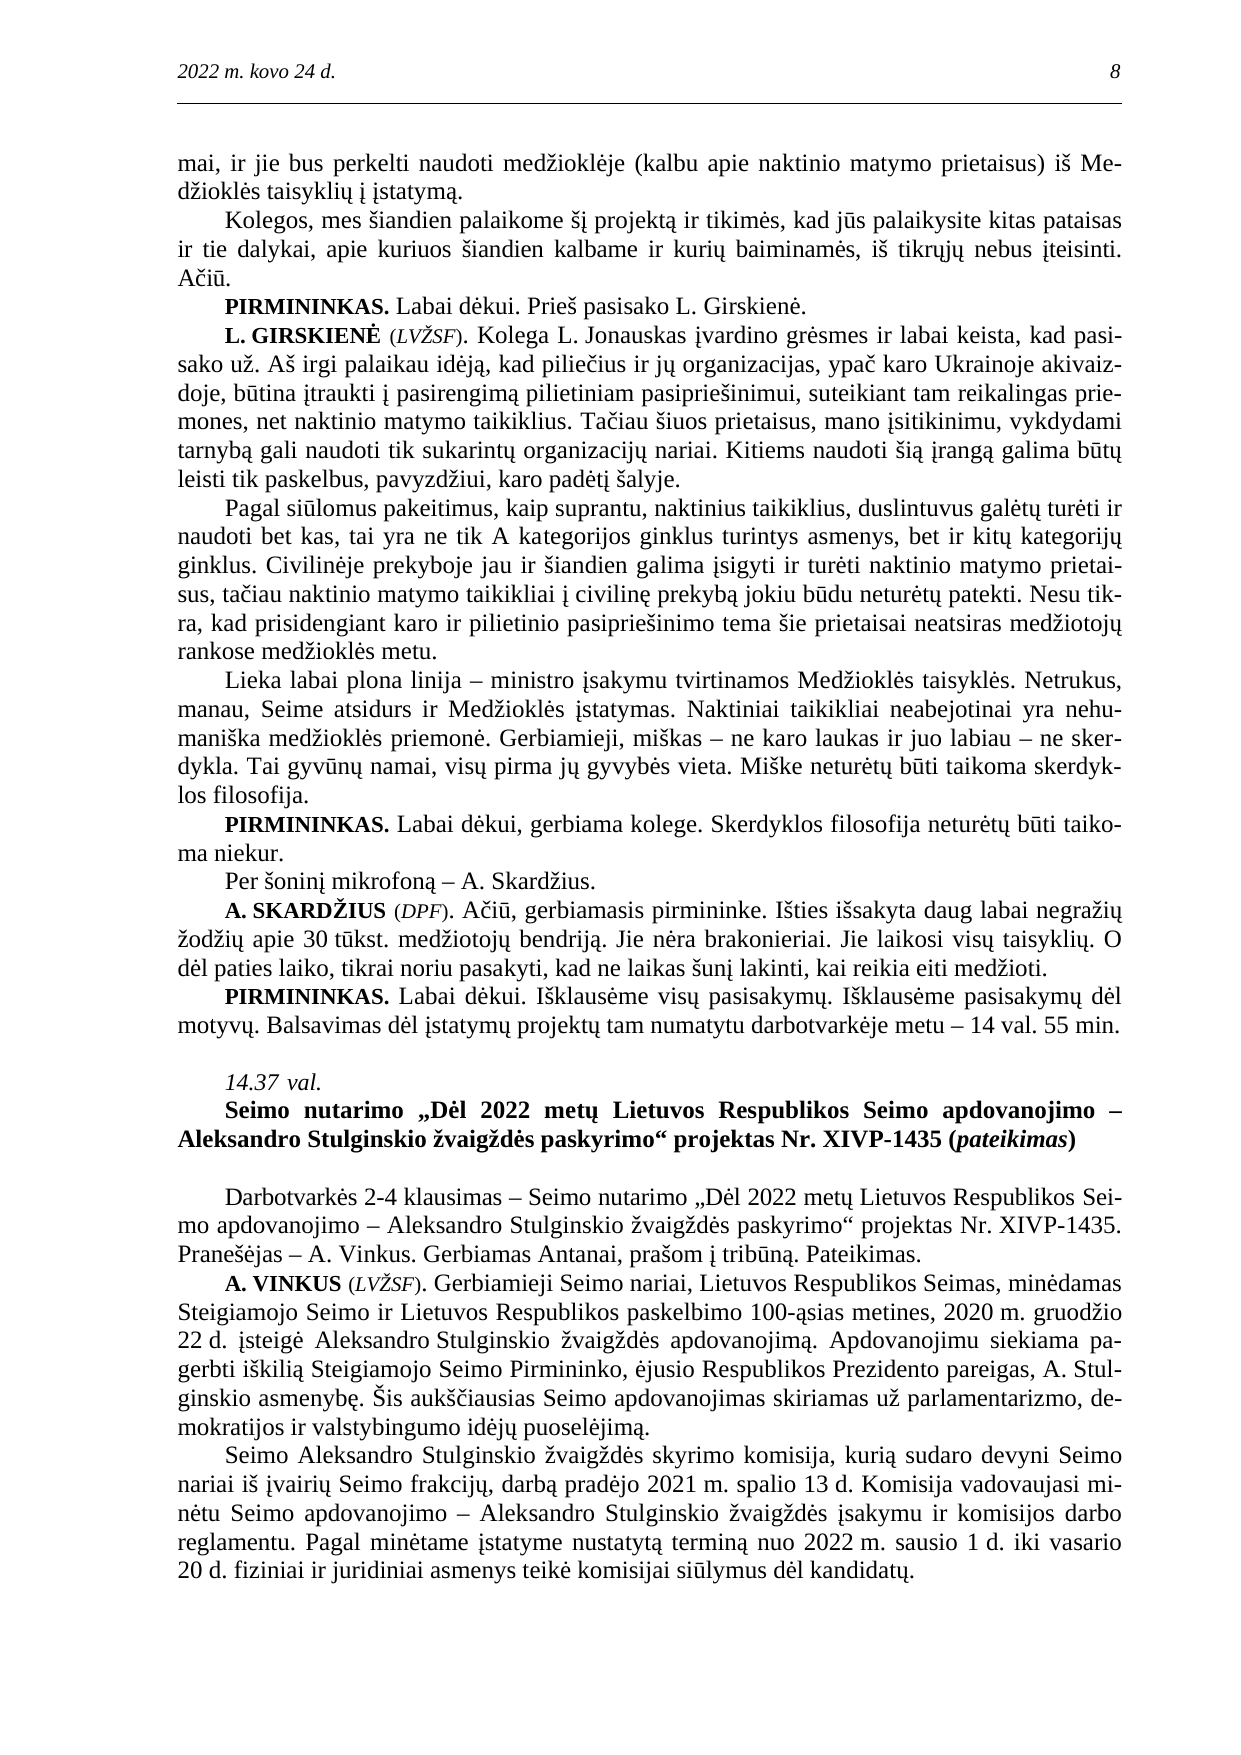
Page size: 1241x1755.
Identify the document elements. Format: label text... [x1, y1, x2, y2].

text Lie­ka la­bai plo­na li­ni­ja – mi­nist­ro įsa­ky­mu tvir­ti­na­mos Me­džiok­lės tai­syk­lės. Ne­tru­kus, ma­nau, Sei­me at­si­durs ir Me­džiok­lės įsta­ty­mas. Nak­ti­niai tai­kik­liai ne­abe­jo­ti­nai yra ne­hu­maniš­ka me­džiok­lės prie­mo­nė. Ger­bia­mie­ji, miš­kas – ne ka­ro lau­kas ir juo la­biau – ne sker­dyk­la. Tai gy­vū­nų na­mai, vi­sų pir­ma jų gy­vy­bės vie­ta. Miš­ke ne­tu­rė­tų bū­ti tai­ko­ma sker­dyk­los fi­lo­so­fi­ja. [177, 665, 1122, 809]
text 14.37 val. [224, 1068, 1122, 1095]
text A. VINKUS (LVŽSF). Ger­bia­mie­ji Sei­mo na­riai, Lie­tu­vos Res­pub­li­kos Sei­mas, mi­nė­da­mas Stei­gia­mo­jo Sei­mo ir Lie­tu­vos Res­pub­li­kos pa­skel­bi­mo 100-ąsias me­ti­nes, 2020 m. gruo­džio 22 d. įstei­gė Alek­san­dro Stul­gins­kio žvaigž­dės ap­do­va­no­ji­mą. Ap­do­va­no­ji­mu sie­kia­ma pa­gerb­ti iš­ki­lią Stei­gia­mo­jo Sei­mo Pir­mi­nin­ko, ėju­sio Res­pub­li­kos Pre­zi­den­to pa­rei­gas, A. Stul­gins­kio as­me­ny­bę. Šis aukš­čiau­sias Sei­mo ap­do­va­no­ji­mas ski­ria­mas už par­la­men­ta­riz­mo, de­mo­kra­tijos ir vals­ty­bin­gu­mo idė­jų puo­se­lė­ji­mą. [177, 1268, 1122, 1440]
text Sei­mo nu­ta­ri­mo „Dėl 2022 me­tų Lie­tu­vos Res­pub­li­kos Sei­mo ap­do­va­no­ji­mo – Aleksan­dro Stul­gins­kio žvaigž­dės pa­sky­ri­mo“ pro­jek­tas Nr. XIVP-1435 (pa­tei­ki­mas) [177, 1095, 1122, 1153]
text PIRMININKAS. La­bai dė­kui. Iš­klau­sė­me vi­sų pa­si­sa­ky­mų. Iš­klau­sė­me pa­si­sa­ky­mų dėl mo­ty­vų. Bal­sa­vi­mas dėl įsta­ty­mų pro­jek­tų tam nu­ma­ty­tu dar­bo­tvarkėje me­tu – 14 val. 55 min. [177, 981, 1122, 1039]
text Per šo­ni­nį mik­ro­fo­ną – A. Skar­džius. [177, 866, 1122, 895]
text PIRMININKAS. La­bai dė­kui. Prieš pa­si­sa­ko L. Girs­kie­nė. [177, 291, 1122, 320]
text Ko­le­gos, mes šian­dien pa­lai­ko­me šį pro­jek­tą ir ti­ki­mės, kad jūs pa­lai­ky­si­te ki­tas pa­tai­sas ir tie da­ly­kai, apie ku­riuos šian­dien kal­ba­me ir ku­rių bai­mi­na­mės, iš tik­rų­jų ne­bus įtei­sin­ti. Ačiū. [177, 205, 1122, 291]
text A. SKARDŽIUS (DPF). Ačiū, ger­bia­ma­sis pir­mi­nin­ke. Iš­ties iš­sa­ky­ta daug la­bai ne­gra­žių žo­džių apie 30 tūkst. me­džio­to­jų ben­dri­ją. Jie nė­ra bra­ko­nie­riai. Jie lai­ko­si vi­sų tai­syk­lių. O dėl pa­ties lai­ko, tik­rai no­riu pa­sa­ky­ti, kad ne lai­kas šu­nį la­kin­ti, kai rei­kia ei­ti me­džio­ti. [177, 895, 1122, 981]
text Sei­mo Alek­san­dro Stul­gins­kio žvaigž­dės sky­ri­mo ko­mi­si­ja, ku­rią su­da­ro de­vy­ni Sei­mo na­riai iš įvai­rių Sei­mo frak­ci­jų, dar­bą pra­dė­jo 2021 m. spa­lio 13 d. Ko­mi­si­ja va­do­vau­ja­si mi­nė­tu Sei­mo ap­do­va­no­ji­mo – Alek­san­dro Stul­gins­kio žvaigž­dės įsa­ky­mu ir ko­mi­si­jos dar­bo reg­la­men­tu. Pa­gal mi­nė­ta­me įsta­ty­me nu­sta­ty­tą ter­mi­ną nuo 2022 m. sau­sio 1 d. iki va­sa­rio 20 d. fi­zi­niai ir ju­ri­di­niai as­me­nys tei­kė ko­mi­si­jai siū­ly­mus dėl kan­di­da­tų. [177, 1440, 1122, 1584]
text Pa­gal siū­lo­mus pa­kei­ti­mus, kaip su­pran­tu, nak­ti­nius tai­kik­lius, dus­lin­tu­vus ga­lė­tų tu­rė­ti ir nau­do­ti bet kas, tai yra ne tik A ka­te­go­ri­jos gin­klus tu­rin­tys as­me­nys, bet ir ki­tų ka­te­go­ri­jų gin­klus. Ci­vi­li­nė­je pre­ky­bo­je jau ir šian­dien ga­li­ma įsi­gy­ti ir tu­rė­ti nak­ti­nio ma­ty­mo prie­tai­sus, ta­čiau nak­ti­nio ma­ty­mo tai­kik­liai į ci­vi­li­nę pre­ky­bą jo­kiu bū­du ne­tu­rė­tų pa­tek­ti. Ne­su tik­ra, kad pri­si­den­giant ka­ro ir pi­lie­ti­nio pa­si­prie­ši­ni­mo te­ma šie prie­tai­sai ne­at­si­ras me­džio­to­jų ran­ko­se me­džiok­lės me­tu. [177, 493, 1122, 665]
text Dar­bo­tvarkės 2-4 klau­si­mas – Sei­mo nu­ta­ri­mo „Dėl 2022 me­tų Lie­tu­vos Res­pub­li­kos Sei­mo ap­do­va­no­ji­mo – Alek­san­dro Stul­gins­kio žvaigž­dės pa­sky­ri­mo“ pro­jek­tas Nr. XIVP-1435. Pra­ne­šė­jas – A. Vin­kus. Ger­bia­mas An­ta­nai, pra­šom į tri­bū­ną. Pa­tei­ki­mas. [177, 1182, 1122, 1268]
text mai, ir jie bus per­kel­ti nau­do­ti me­džiok­lė­je (kalbu apie nak­ti­nio ma­ty­mo prie­tai­sus) iš Me­džiok­lės tai­syk­lių į įsta­ty­mą. [177, 148, 1122, 205]
text PIRMININKAS. La­bai dė­kui, ger­bia­ma ko­le­ge. Sker­dyk­los fi­lo­so­fi­ja ne­tu­rė­tų bū­ti tai­ko­ma nie­kur. [177, 809, 1122, 866]
text L. GIRSKIENĖ (LVŽSF). Ko­le­ga L. Jo­naus­kas įvar­di­no grės­mes ir la­bai keis­ta, kad pa­si­sa­ko už. Aš ir­gi pa­lai­kau idė­ją, kad pi­lie­čius ir jų or­ga­ni­za­ci­jas, ypač ka­ro Uk­rai­no­je aki­vaiz­do­je, bū­ti­na įtrauk­ti į pa­si­ren­gi­mą pi­lie­ti­niam pa­si­prie­ši­ni­mui, su­tei­kiant tam rei­ka­lin­gas prie­mo­nes, net nak­ti­nio ma­ty­mo tai­kik­lius. Ta­čiau šiuos prie­tai­sus, ma­no įsi­ti­ki­ni­mu, vyk­dy­da­mi tar­ny­bą ga­li nau­do­ti tik su­ka­rin­tų or­ga­ni­za­ci­jų na­riai. Ki­tiems nau­do­ti šią įran­gą ga­li­ma bū­tų leis­ti tik pa­skel­bus, pa­vyz­džiui, ka­ro pa­dė­tį ša­ly­je. [177, 320, 1122, 493]
